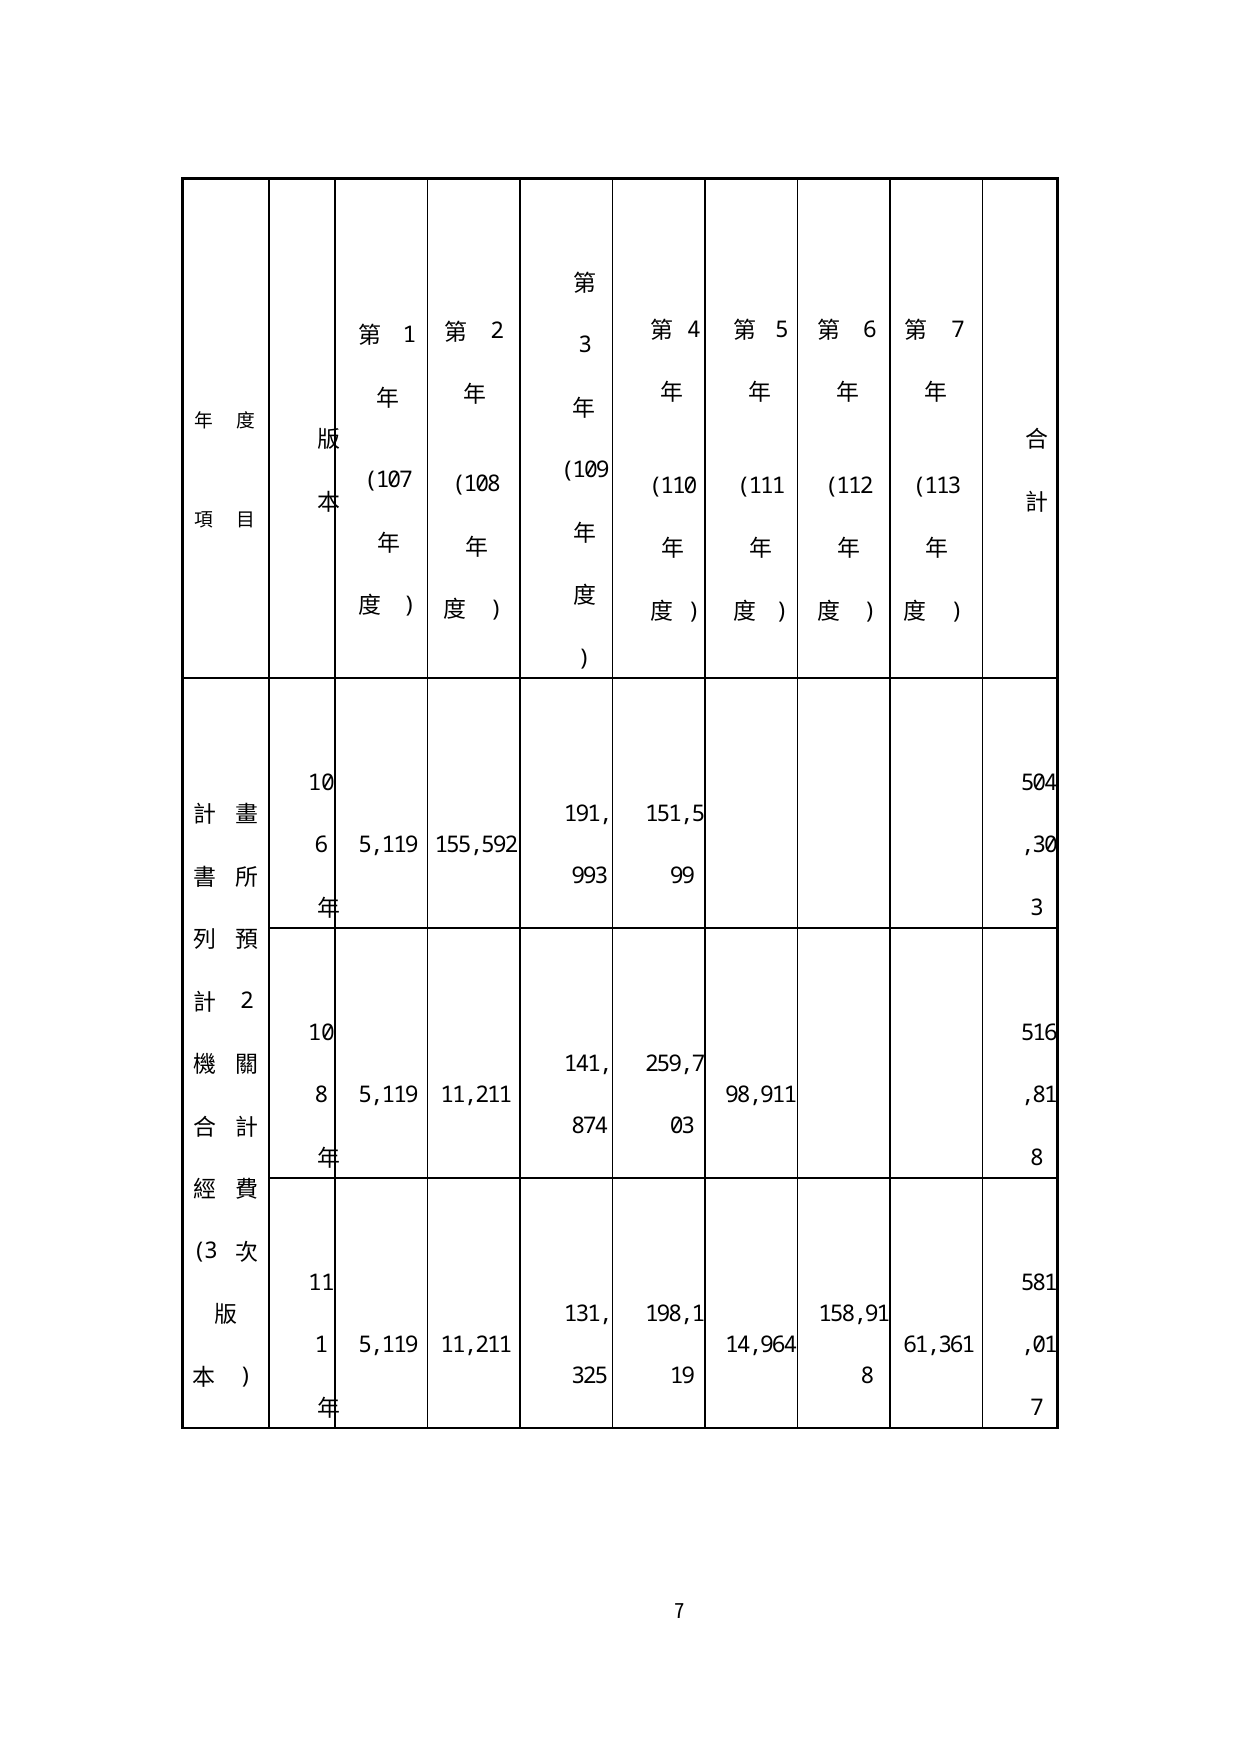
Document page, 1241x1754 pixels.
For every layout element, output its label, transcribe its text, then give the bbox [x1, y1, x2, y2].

table_cell 581,017 [983, 1179, 1056, 1427]
table_cell 191,993 [521, 679, 612, 927]
table_header 年度 項目 [184, 180, 268, 677]
table_header 版本 [270, 180, 334, 677]
table_cell 98,911 [706, 929, 797, 1177]
table_cell 198,119 [613, 1179, 704, 1427]
table_cell 61,361 [891, 1179, 982, 1427]
table_cell [798, 929, 889, 1177]
table_header 合計 [983, 180, 1056, 677]
table_cell [798, 679, 889, 927]
table_header 第6年 (112年度) [798, 180, 889, 677]
table_header 第5年 (111年度) [706, 180, 797, 677]
table_cell 106年 [270, 679, 334, 927]
table_cell [891, 679, 982, 927]
table_cell 11,211 [428, 929, 519, 1177]
table_cell 5,119 [336, 679, 427, 927]
table_header 第2年 (108年度) [428, 180, 519, 677]
table_cell 計畫書所列預計2機關合計經費(3次版本) [184, 679, 268, 1427]
table_cell 11,211 [428, 1179, 519, 1427]
table_cell 158,918 [798, 1179, 889, 1427]
table_cell 111年 [270, 1179, 334, 1427]
table_header 第1年 (107年度) [336, 180, 427, 677]
table_header 第4年 (110年度) [613, 180, 704, 677]
table_cell 516,818 [983, 929, 1056, 1177]
table_cell 141,874 [521, 929, 612, 1177]
table_cell 259,703 [613, 929, 704, 1177]
table_cell 504,303 [983, 679, 1056, 927]
table_cell 14,964 [706, 1179, 797, 1427]
table_header 第3年 (109年度) [521, 180, 612, 677]
table_cell [891, 929, 982, 1177]
table_cell 5,119 [336, 1179, 427, 1427]
table_cell 108年 [270, 929, 334, 1177]
table_cell 131,325 [521, 1179, 612, 1427]
table_cell 151,599 [613, 679, 704, 927]
table_header 第7年 (113年度) [891, 180, 982, 677]
table_cell 5,119 [336, 929, 427, 1177]
table_cell [706, 679, 797, 927]
table_cell 155,592 [428, 679, 519, 927]
